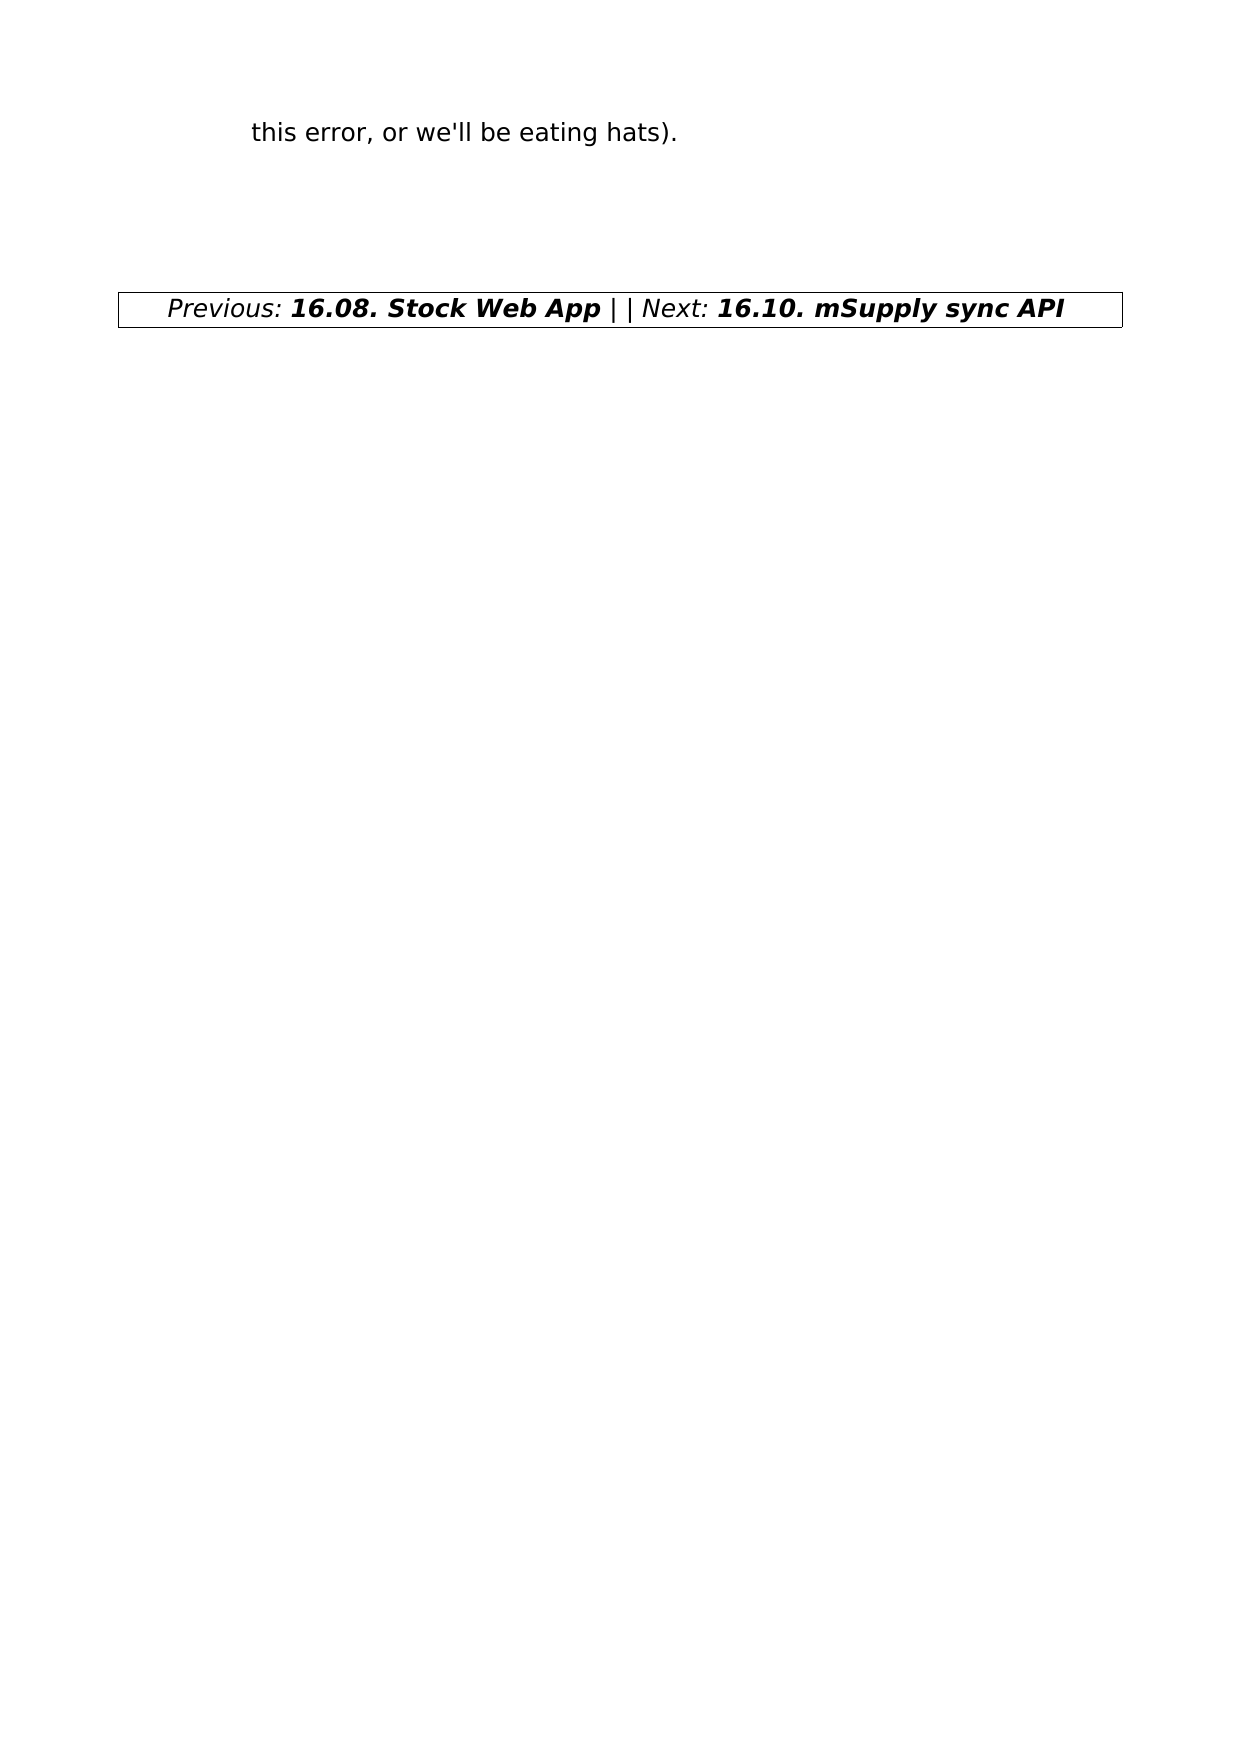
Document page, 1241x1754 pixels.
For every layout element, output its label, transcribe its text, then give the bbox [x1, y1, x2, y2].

table_header Previous: 16.08. Stock Web App | | Next: 16.10. mSupply sync API [119, 293, 1122, 327]
list this error, or we'll be eating hats). [236, 118, 1122, 147]
